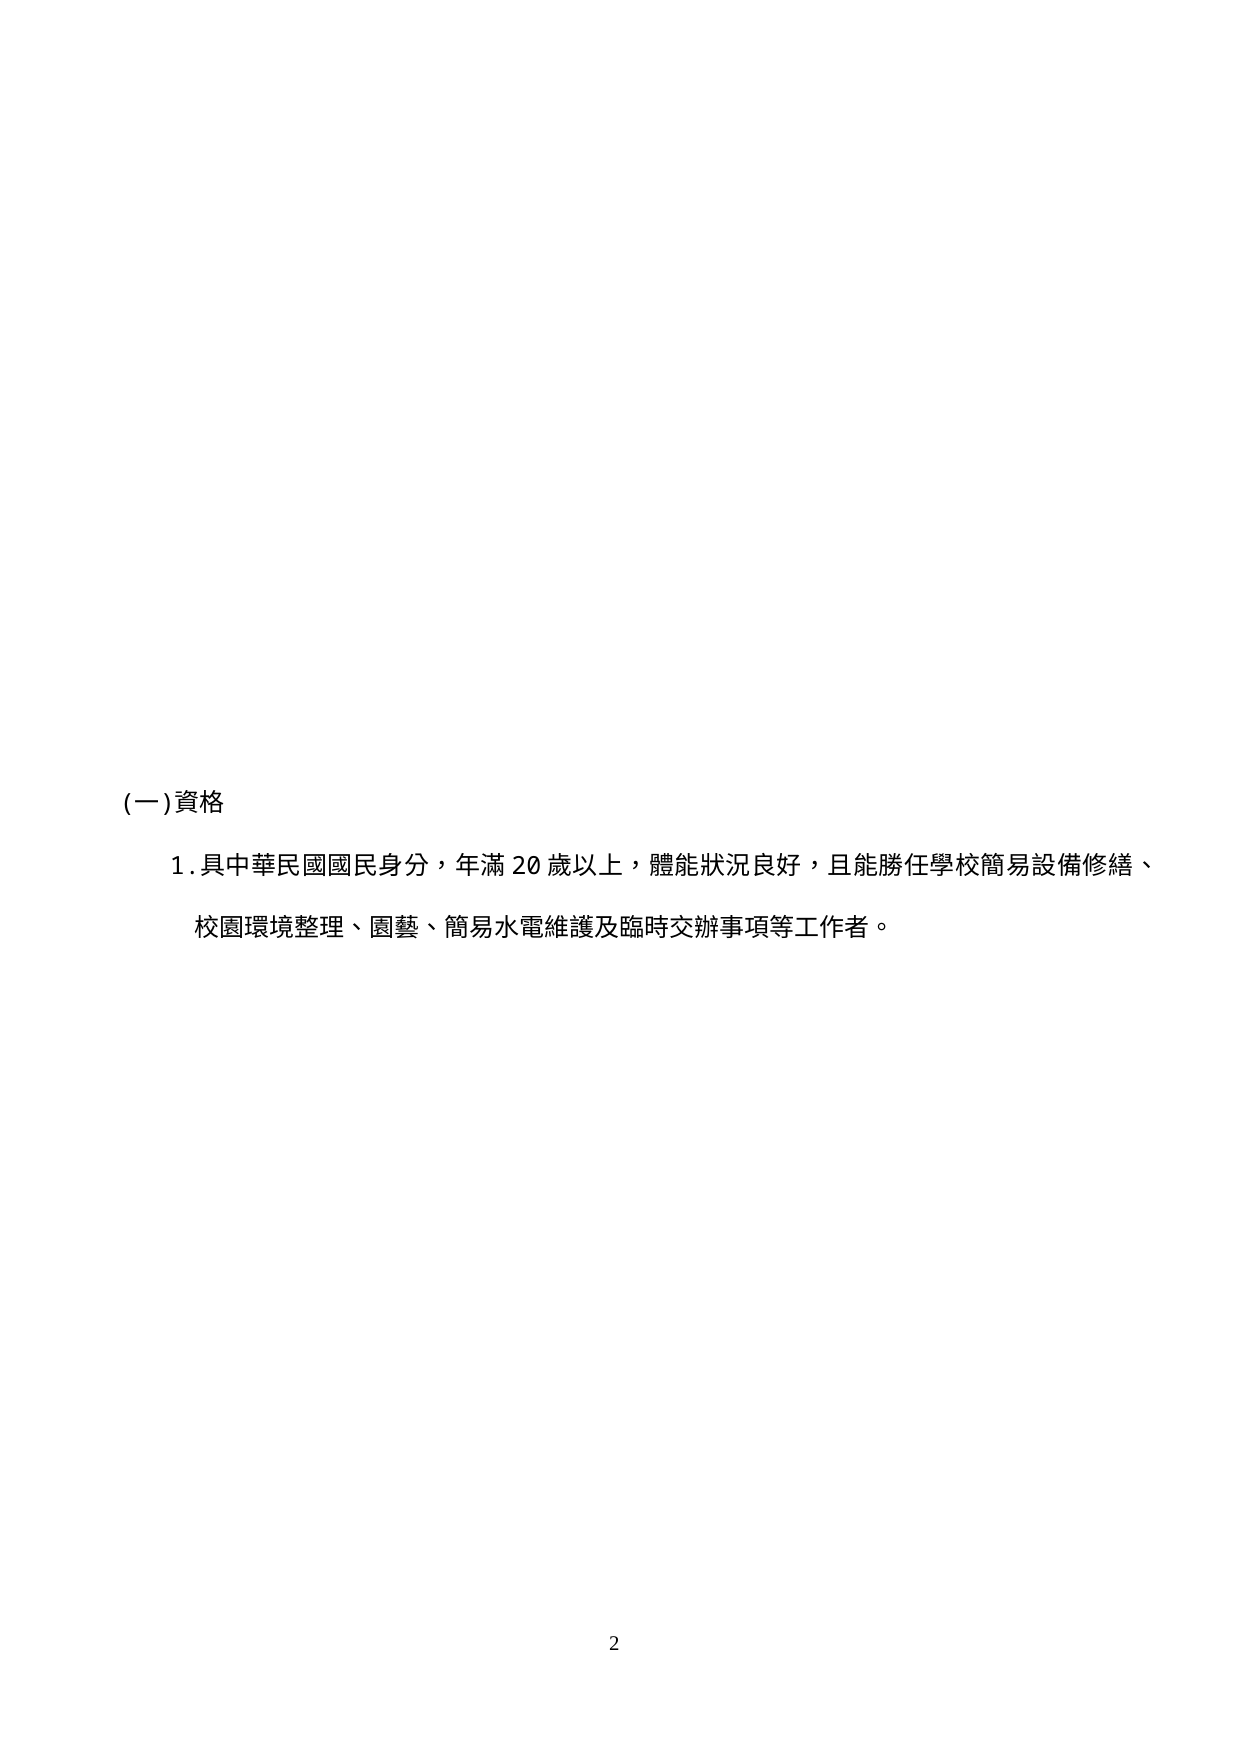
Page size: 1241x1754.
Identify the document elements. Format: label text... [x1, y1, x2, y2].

text 1.具中華民國國民身分，年滿20歲以上，體能狀況良好，且能勝任學校簡易設備修繕、校園環境整理、園藝、簡易水電維護及臨時交辦事項等工作者。 [169, 822, 1134, 947]
text (一)資格 [94, 759, 1134, 822]
